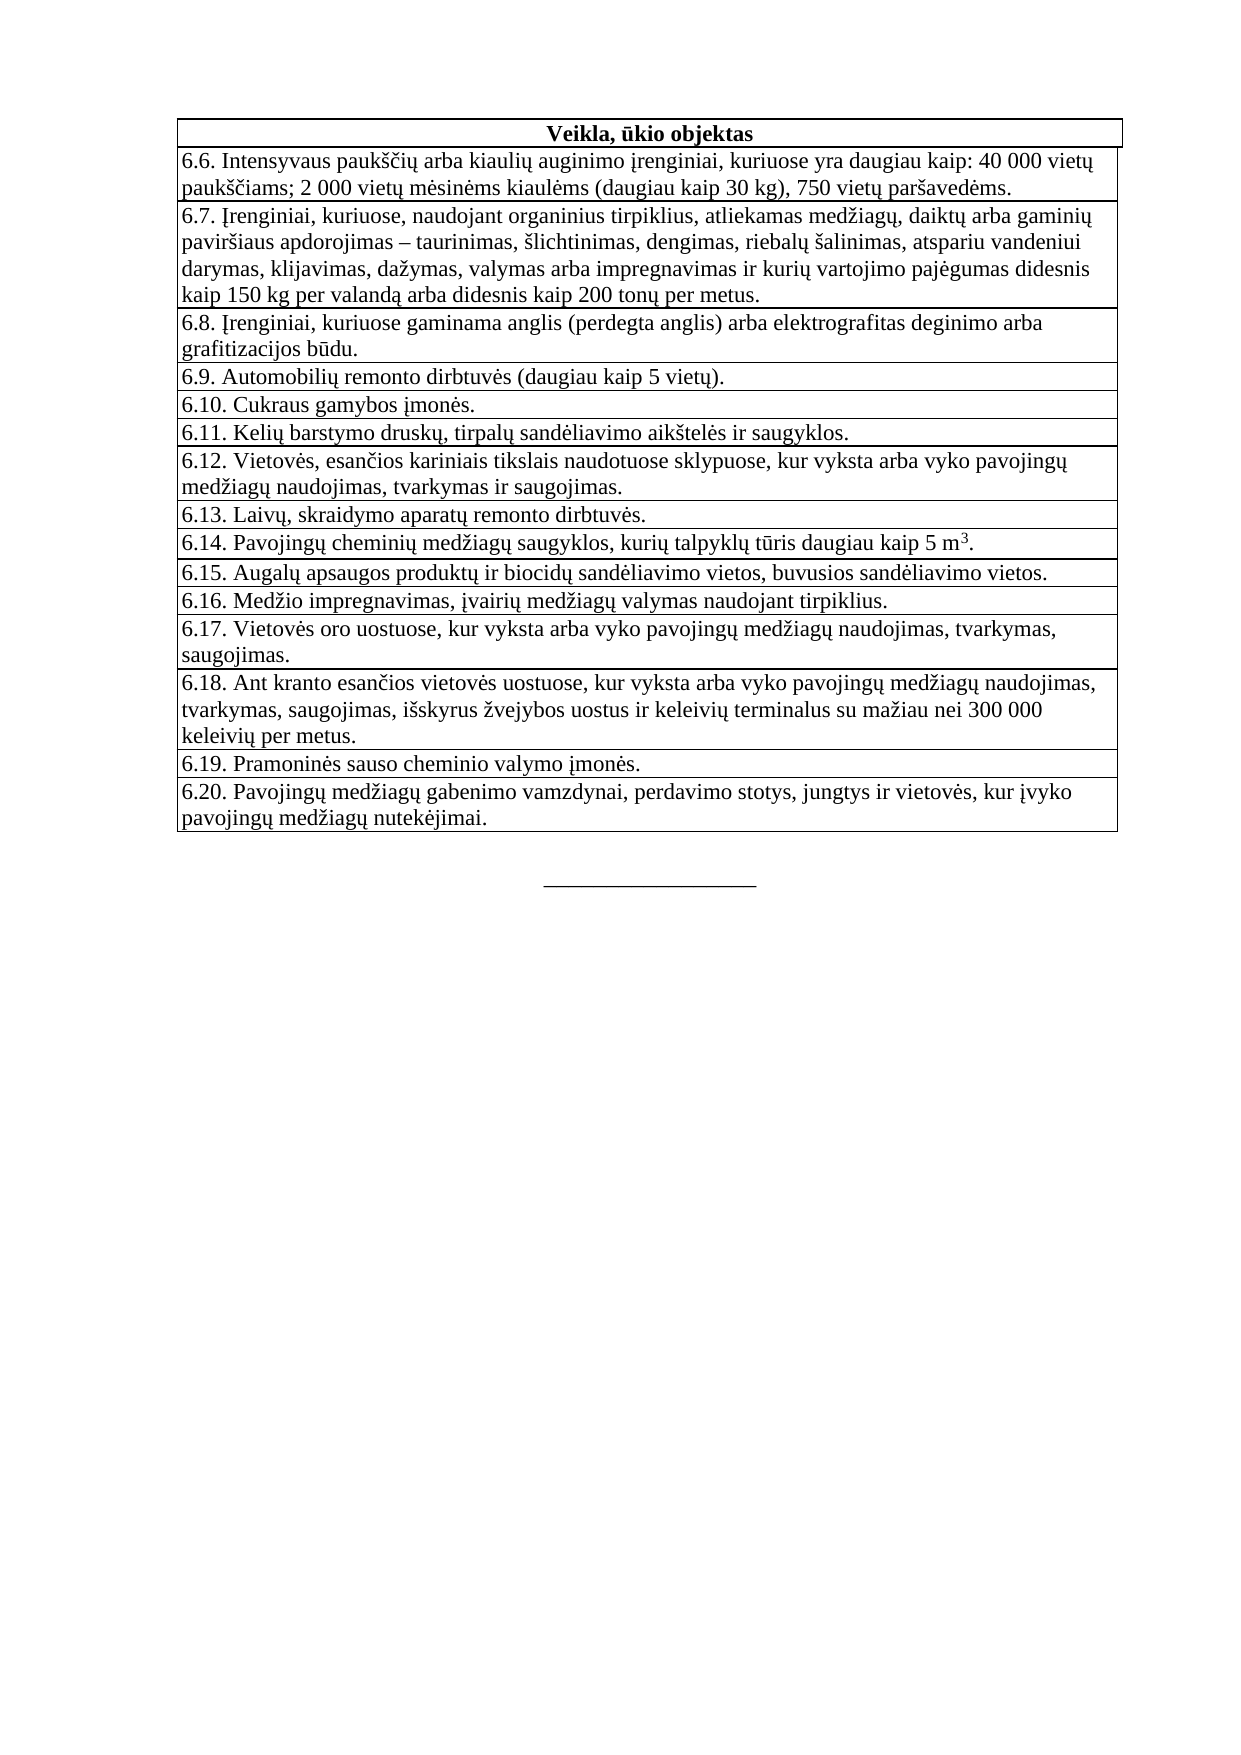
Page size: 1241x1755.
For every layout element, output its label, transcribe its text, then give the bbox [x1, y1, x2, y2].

table_cell [1118, 228, 1122, 307]
table_cell [1118, 473, 1122, 499]
table_cell [1118, 335, 1122, 362]
table_cell [1118, 696, 1122, 748]
text _________________ [177, 861, 1122, 890]
table_cell [1118, 642, 1122, 668]
table_cell 6.14. Pavojingų cheminių medžiagų saugyklos, kurių talpyklų tūris daugiau kaip 5 m3. [178, 529, 1117, 558]
table_cell [1118, 174, 1122, 200]
table_cell [1118, 804, 1122, 831]
